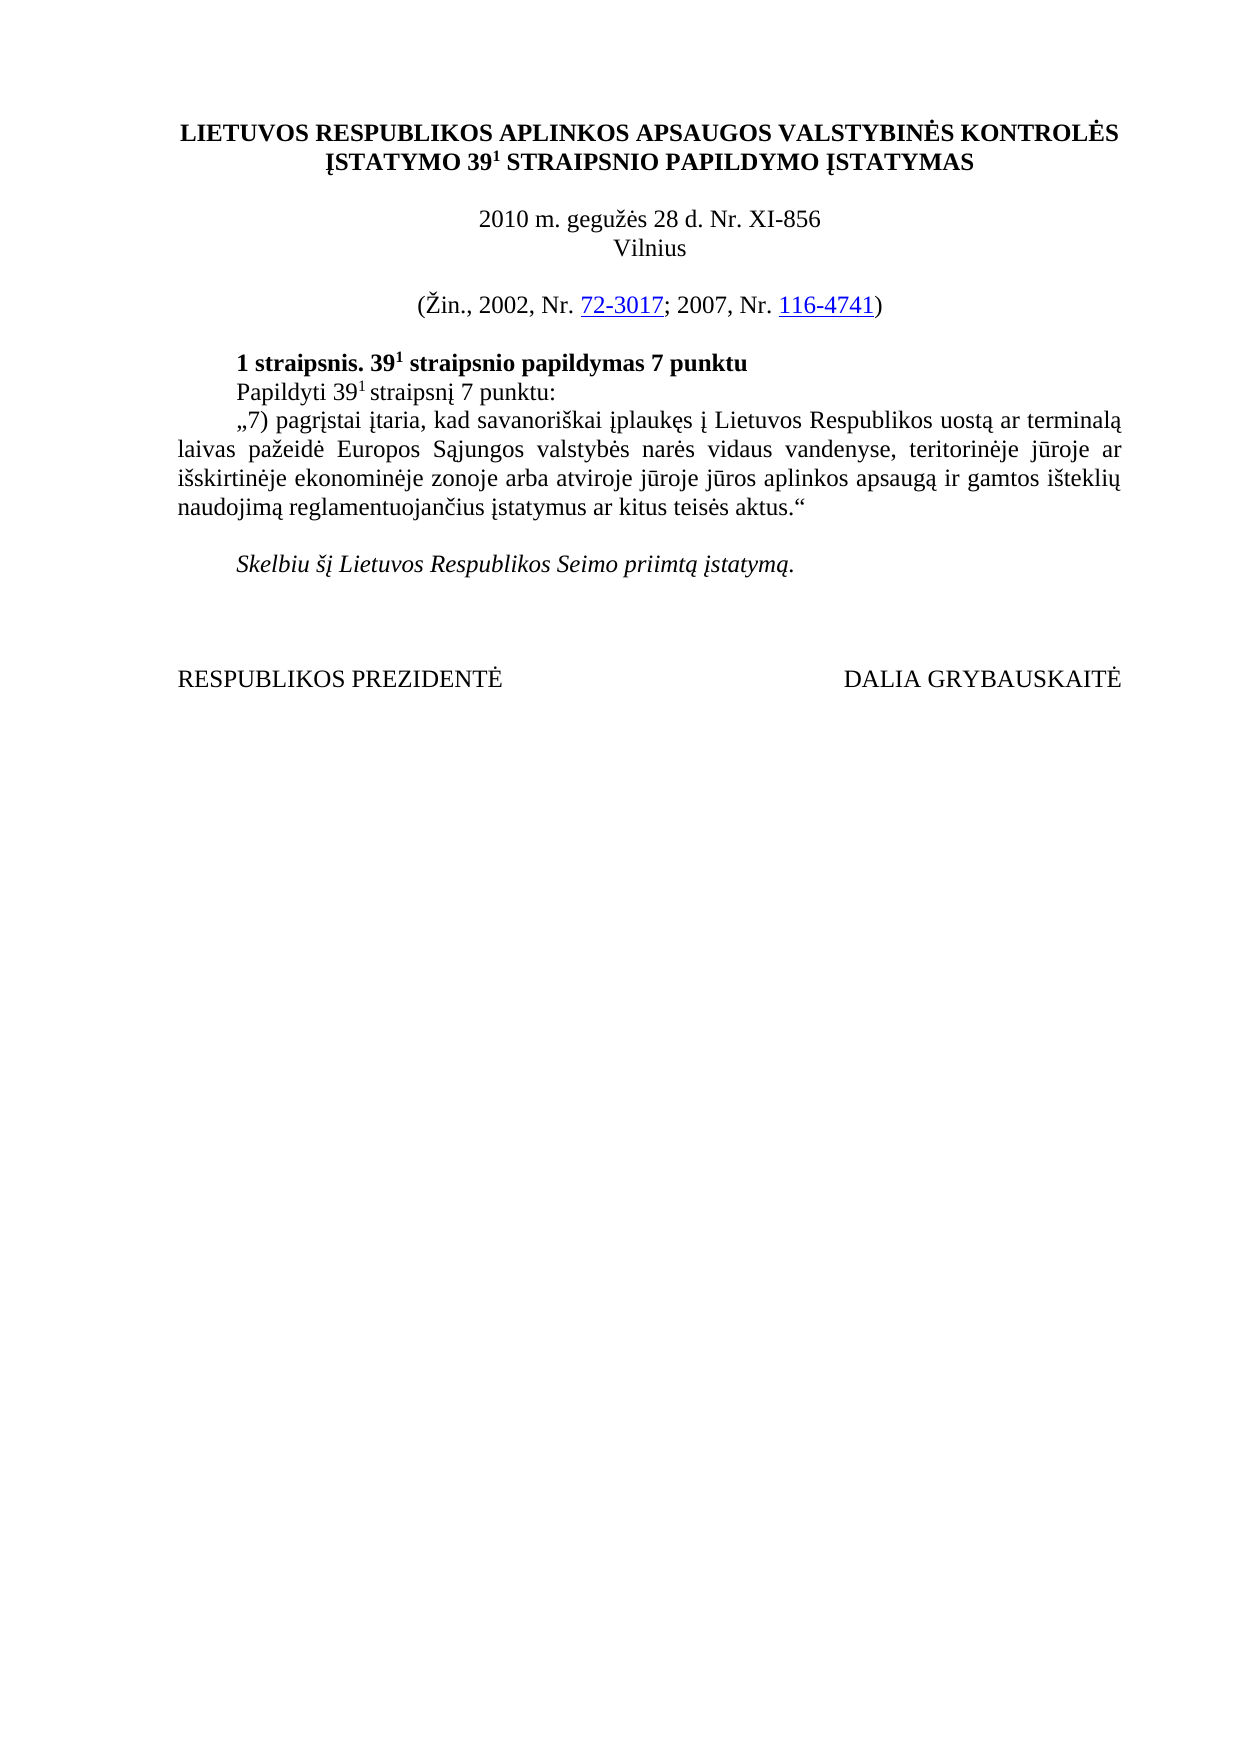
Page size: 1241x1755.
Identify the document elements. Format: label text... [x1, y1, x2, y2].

text Skelbiu šį Lietuvos Respublikos Seimo priimtą įstatymą. [177, 549, 1122, 578]
text „7) pagrįstai įtaria, kad savanoriškai įplaukęs į Lietuvos Respublikos uostą ar terminalą laivas pažeidė Europos Sąjungos valstybės narės vidaus vandenyse, teritorinėje jūroje ar išskirtinėje ekonominėje zonoje arba atviroje jūroje jūros aplinkos apsaugą ir gamtos išteklių naudojimą reglamentuojančius įstatymus ar kitus teisės aktus.“ [177, 406, 1122, 521]
text (Žin., 2002, Nr. 72-3017; 2007, Nr. 116-4741) [177, 291, 1122, 319]
text LIETUVOS RESPUBLIKOS APLINKOS APSAUGOS VALSTYBINĖS KONTROLĖS ĮSTATYMO 391 STRAIPSNIO PAPILDYMO ĮSTATYMAS [177, 118, 1122, 176]
text 2010 m. gegužės 28 d. Nr. XI-856 [177, 204, 1122, 233]
text Vilnius [177, 233, 1122, 262]
text 1 straipsnis. 391 straipsnio papildymas 7 punktu [177, 348, 1122, 377]
text RESPUBLIKOS PREZIDENTĖ DALIA GRYBAUSKAITĖ [177, 664, 1122, 693]
text Papildyti 391 straipsnį 7 punktu: [177, 377, 1122, 406]
